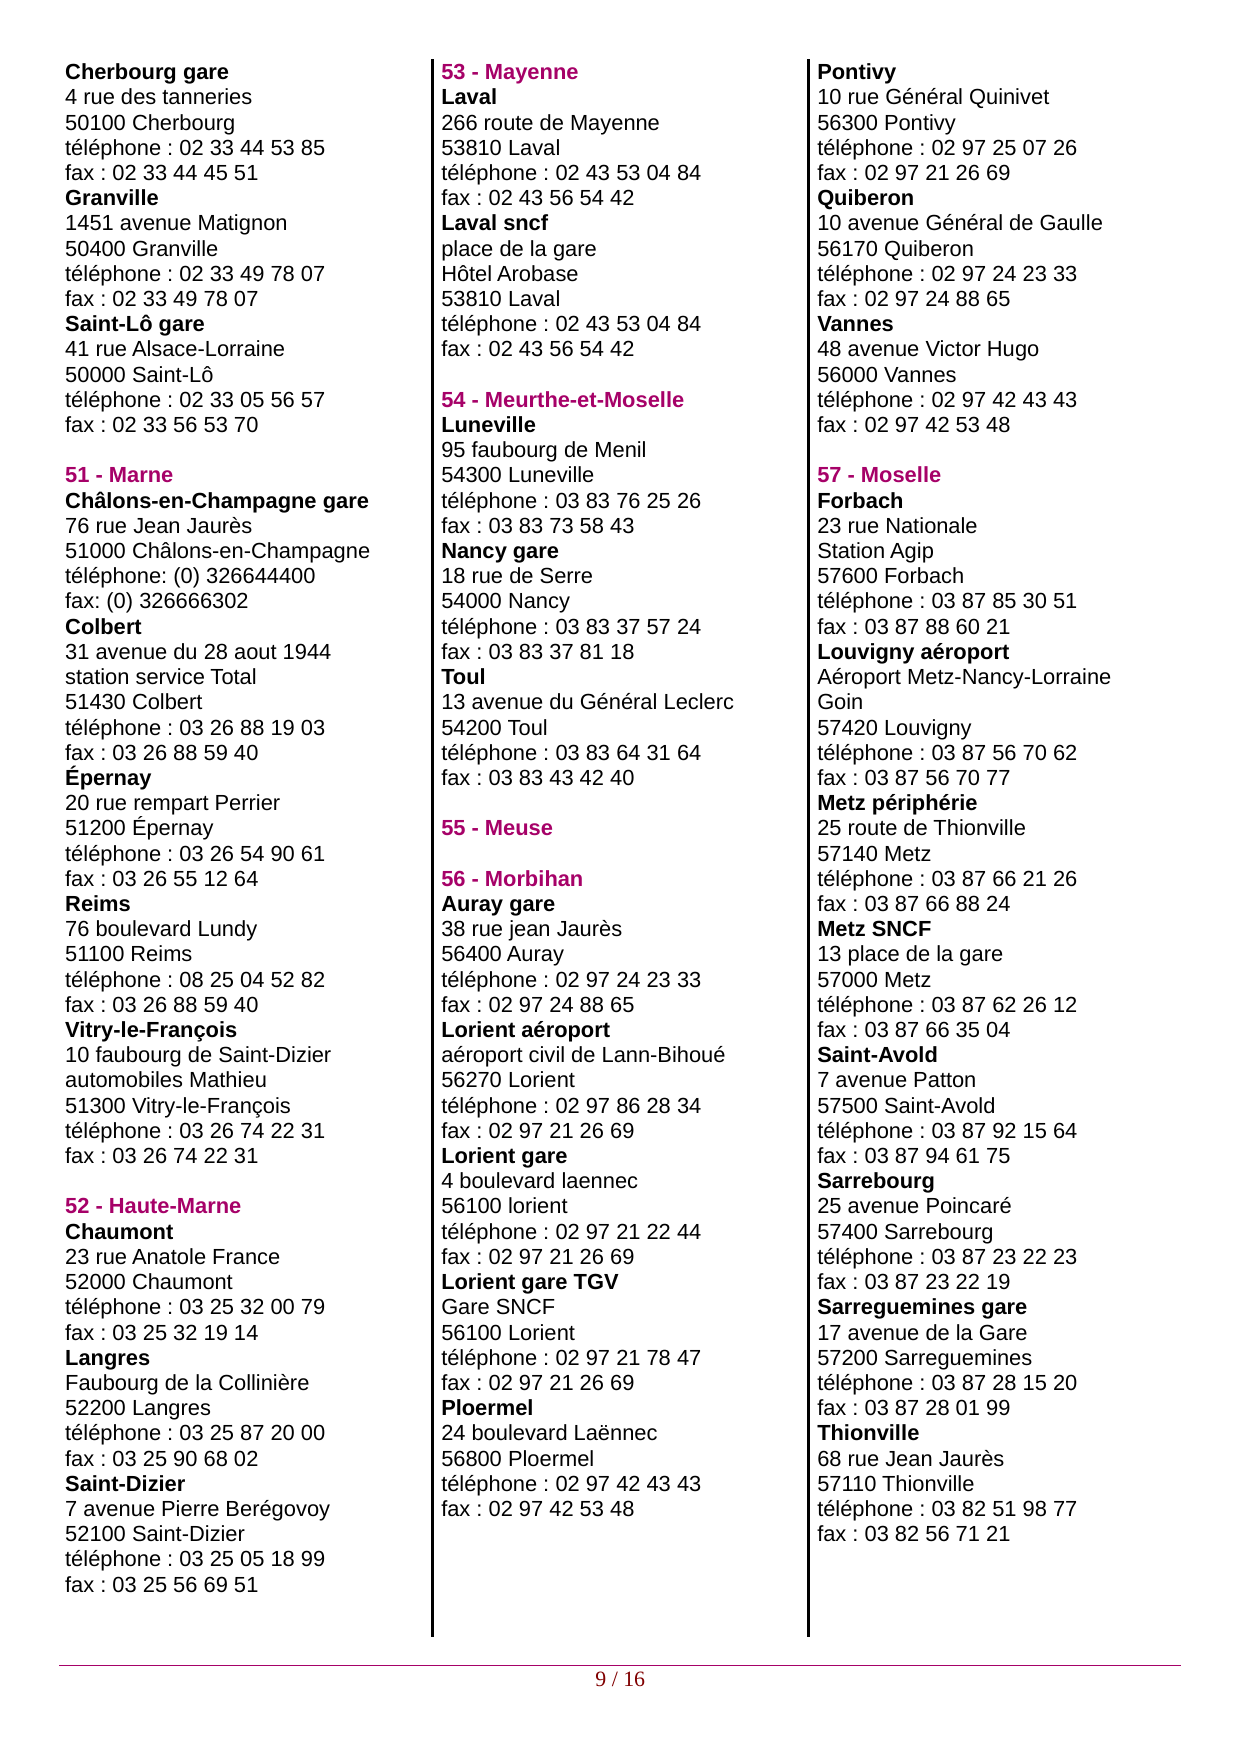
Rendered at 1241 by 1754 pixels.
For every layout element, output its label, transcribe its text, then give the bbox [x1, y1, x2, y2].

text Lorient gare TGV Gare SNCF 56100 Lorient téléphone : 02 97 21 78 47 fax : 02 97 21 26 69 [441, 1269, 805, 1395]
text Cherbourg gare 4 rue des tanneries 50100 Cherbourg téléphone : 02 33 44 53 85 fax : 02 33 44 45 51 [65, 59, 429, 185]
text Vannes 48 avenue Victor Hugo 56000 Vannes téléphone : 02 97 42 43 43 fax : 02 97 42 53 48 [817, 311, 1181, 437]
text Nancy gare 18 rue de Serre 54000 Nancy téléphone : 03 83 37 57 24 fax : 03 83 37 81 18 [441, 538, 805, 664]
text Colbert 31 avenue du 28 aout 1944 station service Total 51430 Colbert téléphone : 03 26 88 19 03 fax : 03 26 88 59 40 [65, 614, 429, 765]
text Châlons-en-Champagne gare 76 rue Jean Jaurès 51000 Châlons-en-Champagne téléphone: (0) 326644400 fax: (0) 326666302 [65, 488, 429, 614]
text Thionville 68 rue Jean Jaurès 57110 Thionville téléphone : 03 82 51 98 77 fax : 03 82 56 71 21 [817, 1420, 1181, 1546]
text Lorient gare 4 boulevard laennec 56100 lorient téléphone : 02 97 21 22 44 fax : 02 97 21 26 69 [441, 1143, 805, 1269]
text Sarrebourg 25 avenue Poincaré 57400 Sarrebourg téléphone : 03 87 23 22 23 fax : 03 87 23 22 19 [817, 1168, 1181, 1294]
text Saint-Lô gare 41 rue Alsace-Lorraine 50000 Saint-Lô téléphone : 02 33 05 56 57 fax : 02 33 56 53 70 [65, 311, 429, 437]
text Lorient aéroport aéroport civil de Lann-Bihoué 56270 Lorient téléphone : 02 97 86 28 34 fax : 02 97 21 26 69 [441, 1017, 805, 1143]
text Épernay 20 rue rempart Perrier 51200 Épernay téléphone : 03 26 54 90 61 fax : 03 26 55 12 64 [65, 765, 429, 891]
text Toul 13 avenue du Général Leclerc 54200 Toul téléphone : 03 83 64 31 64 fax : 03 83 43 42 40 [441, 664, 805, 790]
text Sarreguemines gare 17 avenue de la Gare 57200 Sarreguemines téléphone : 03 87 28 15 20 fax : 03 87 28 01 99 [817, 1294, 1181, 1420]
text Saint-Avold 7 avenue Patton 57500 Saint-Avold téléphone : 03 87 92 15 64 fax : 03 87 94 61 75 [817, 1042, 1181, 1168]
text 56 - Morbihan [441, 841, 805, 891]
text 57 - Moselle [817, 437, 1181, 488]
text Laval sncf place de la gare Hôtel Arobase 53810 Laval téléphone : 02 43 53 04 84 fax : 02 43 56 54 42 [441, 210, 805, 362]
text Ploermel 24 boulevard Laënnec 56800 Ploermel téléphone : 02 97 42 43 43 fax : 02 97 42 53 48 [441, 1395, 805, 1521]
text Pontivy 10 rue Général Quinivet 56300 Pontivy téléphone : 02 97 25 07 26 fax : 02 97 21 26 69 [817, 59, 1181, 185]
text Chaumont 23 rue Anatole France 52000 Chaumont téléphone : 03 25 32 00 79 fax : 03 25 32 19 14 [65, 1219, 429, 1345]
text [65, 1597, 429, 1622]
text Auray gare 38 rue jean Jaurès 56400 Auray téléphone : 02 97 24 23 33 fax : 02 97 24 88 65 [441, 891, 805, 1017]
text Louvigny aéroport Aéroport Metz-Nancy-Lorraine Goin 57420 Louvigny téléphone : 03 87 56 70 62 fax : 03 87 56 70 77 [817, 639, 1181, 790]
text Metz périphérie 25 route de Thionville 57140 Metz téléphone : 03 87 66 21 26 fax : 03 87 66 88 24 [817, 790, 1181, 916]
text 55 - Meuse [441, 790, 805, 841]
text Quiberon 10 avenue Général de Gaulle 56170 Quiberon téléphone : 02 97 24 23 33 fax : 02 97 24 88 65 [817, 185, 1181, 311]
text Vitry-le-François 10 faubourg de Saint-Dizier automobiles Mathieu 51300 Vitry-le-François téléphone : 03 26 74 22 31 fax : 03 26 74 22 31 [65, 1017, 429, 1168]
text Saint-Dizier 7 avenue Pierre Berégovoy 52100 Saint-Dizier téléphone : 03 25 05 18 99 fax : 03 25 56 69 51 [65, 1471, 429, 1597]
text Langres Faubourg de la Collinière 52200 Langres téléphone : 03 25 87 20 00 fax : 03 25 90 68 02 [65, 1345, 429, 1471]
text Metz SNCF 13 place de la gare 57000 Metz téléphone : 03 87 62 26 12 fax : 03 87 66 35 04 [817, 916, 1181, 1042]
text Laval 266 route de Mayenne 53810 Laval téléphone : 02 43 53 04 84 fax : 02 43 56 54 42 [441, 84, 805, 210]
text Granville 1451 avenue Matignon 50400 Granville téléphone : 02 33 49 78 07 fax : 02 33 49 78 07 [65, 185, 429, 311]
text 54 - Meurthe-et-Moselle [441, 362, 805, 412]
text Forbach 23 rue Nationale Station Agip 57600 Forbach téléphone : 03 87 85 30 51 fax : 03 87 88 60 21 [817, 488, 1181, 639]
text 53 - Mayenne [441, 59, 805, 84]
text Luneville 95 faubourg de Menil 54300 Luneville téléphone : 03 83 76 25 26 fax : 03 83 73 58 43 [441, 412, 805, 538]
text Reims 76 boulevard Lundy 51100 Reims téléphone : 08 25 04 52 82 fax : 03 26 88 59 40 [65, 891, 429, 1017]
text 51 - Marne [65, 437, 429, 488]
text 52 - Haute-Marne [65, 1168, 429, 1219]
